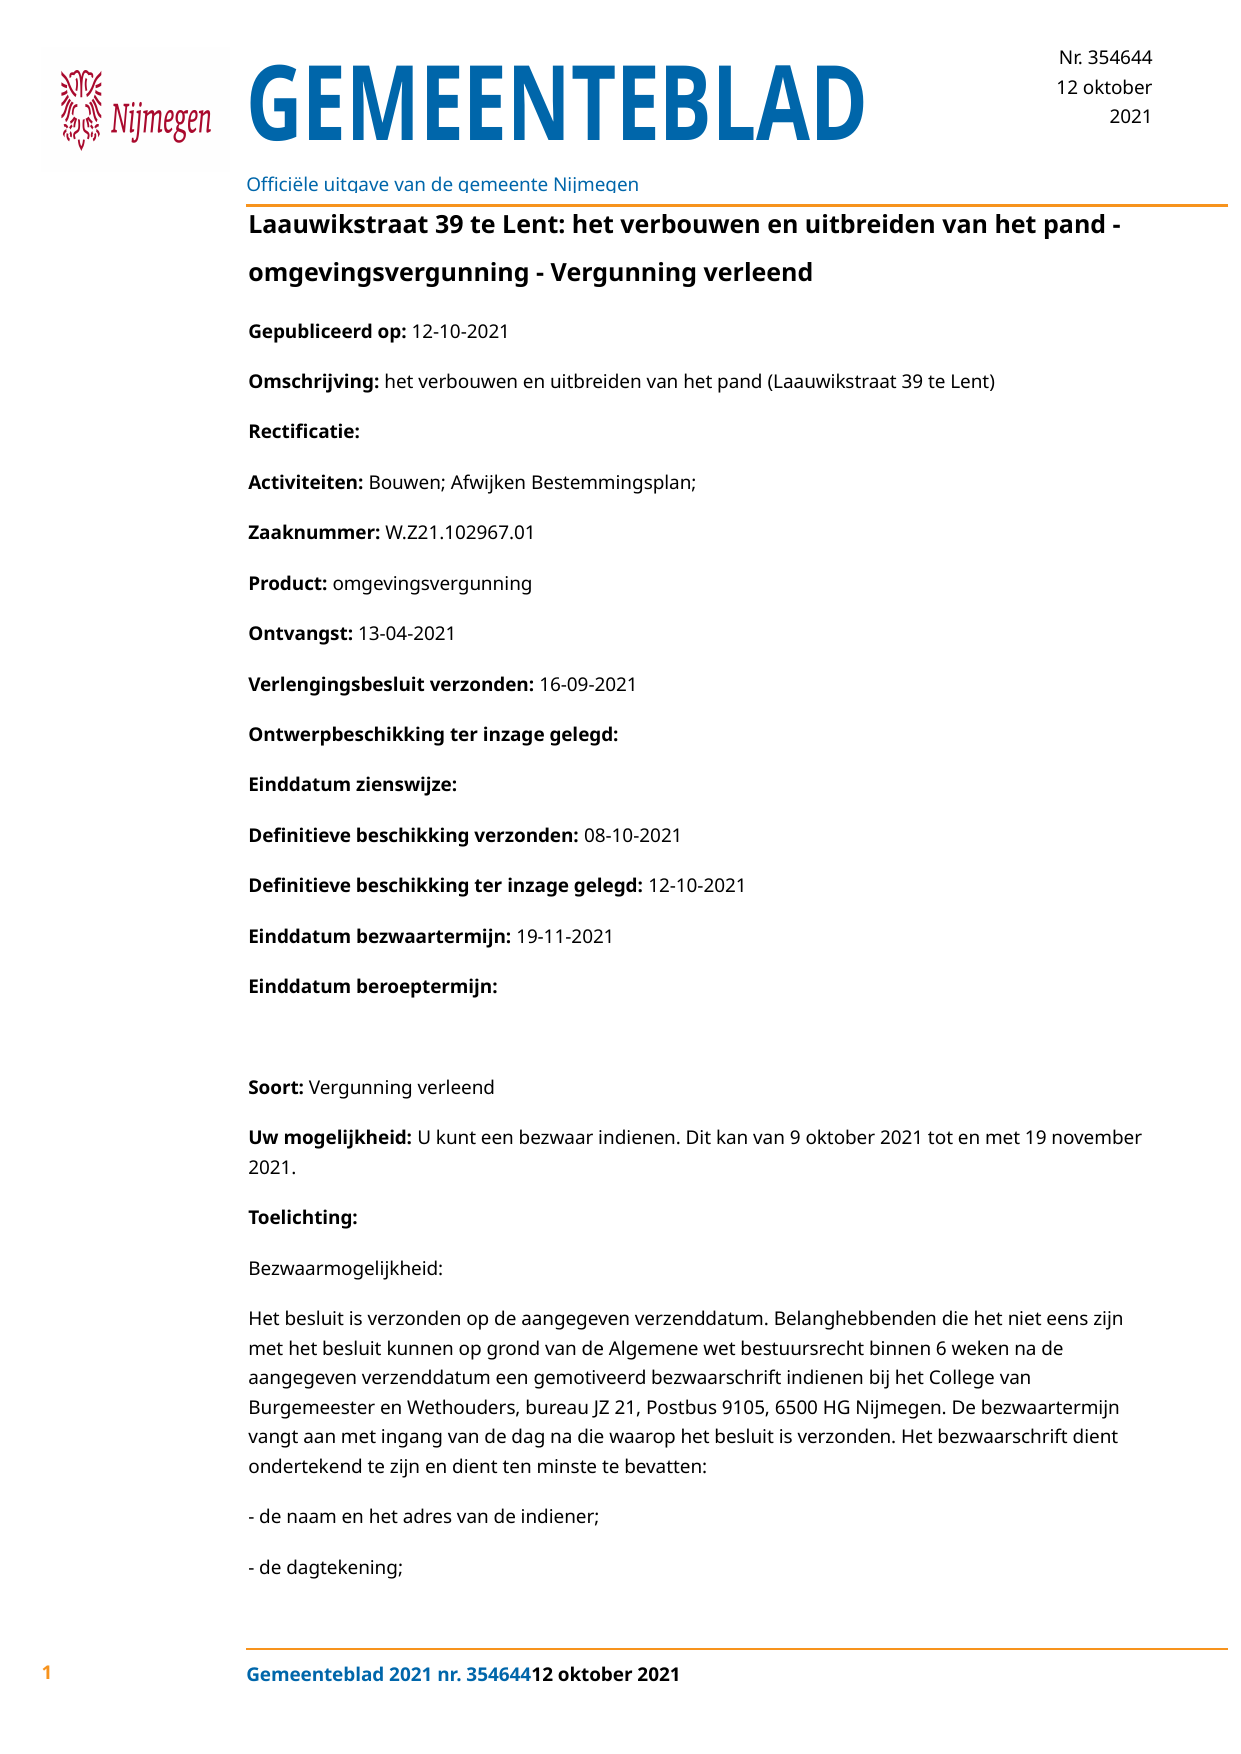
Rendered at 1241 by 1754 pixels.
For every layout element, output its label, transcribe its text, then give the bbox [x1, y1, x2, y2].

text Verlengingsbesluit verzonden: 16-09-2021 [248, 671, 1152, 697]
text Einddatum zienswijze: [248, 772, 1152, 797]
text Zaaknummer: W.Z21.102967.01 [248, 519, 1152, 545]
text Soort: Vergunning verleend [248, 1074, 1152, 1100]
text Definitieve beschikking verzonden: 08-10-2021 [248, 822, 1152, 848]
text Omschrijving: het verbouwen en uitbreiden van het pand (Laauwikstraat 39 te Lent) [248, 368, 1152, 394]
text - de naam en het adres van de indiener; [248, 1504, 1152, 1529]
text Rectificatie: [248, 419, 1152, 444]
text Bezwaarmogelijkheid: [248, 1255, 1152, 1281]
text Gepubliceerd op: 12-10-2021 [248, 318, 1152, 344]
text Definitieve beschikking ter inzage gelegd: 12-10-2021 [248, 872, 1152, 898]
picture [41, 47, 231, 172]
text Toelichting: [248, 1204, 1152, 1230]
text Product: omgevingsvergunning [248, 570, 1152, 596]
text Einddatum bezwaartermijn: 19-11-2021 [248, 923, 1152, 949]
text Het besluit is verzonden op de aangegeven verzenddatum. Belanghebbenden die het niet eens zijn met het besluit kunnen op grond van de Algemene wet bestuursrecht binnen 6 weken na de aangegeven verzenddatum een gemotiveerd bezwaarschrift indienen bij het College van Burgemeester en Wethouders, bureau JZ 21, Postbus 9105, 6500 HG Nijmegen. De bezwaartermijn vangt aan met ingang van de dag na die waarop het besluit is verzonden. Het bezwaarschrift dient ondertekend te zijn en dient ten minste te bevatten: [248, 1305, 1152, 1479]
text Einddatum beroeptermijn: [248, 973, 1152, 999]
text Activiteiten: Bouwen; Afwijken Bestemmingsplan; [248, 469, 1152, 495]
text Laauwikstraat 39 te Lent: het verbouwen en uitbreiden van het pand - omgevingsvergunning - Vergunning verleend [248, 207, 1152, 288]
text Uw mogelijkheid: U kunt een bezwaar indienen. Dit kan van 9 oktober 2021 tot en met 19 november 2021. [248, 1124, 1152, 1180]
text Ontvangst: 13-04-2021 [248, 620, 1152, 646]
text - de dagtekening; [248, 1554, 1152, 1580]
text Ontwerpbeschikking ter inzage gelegd: [248, 721, 1152, 747]
